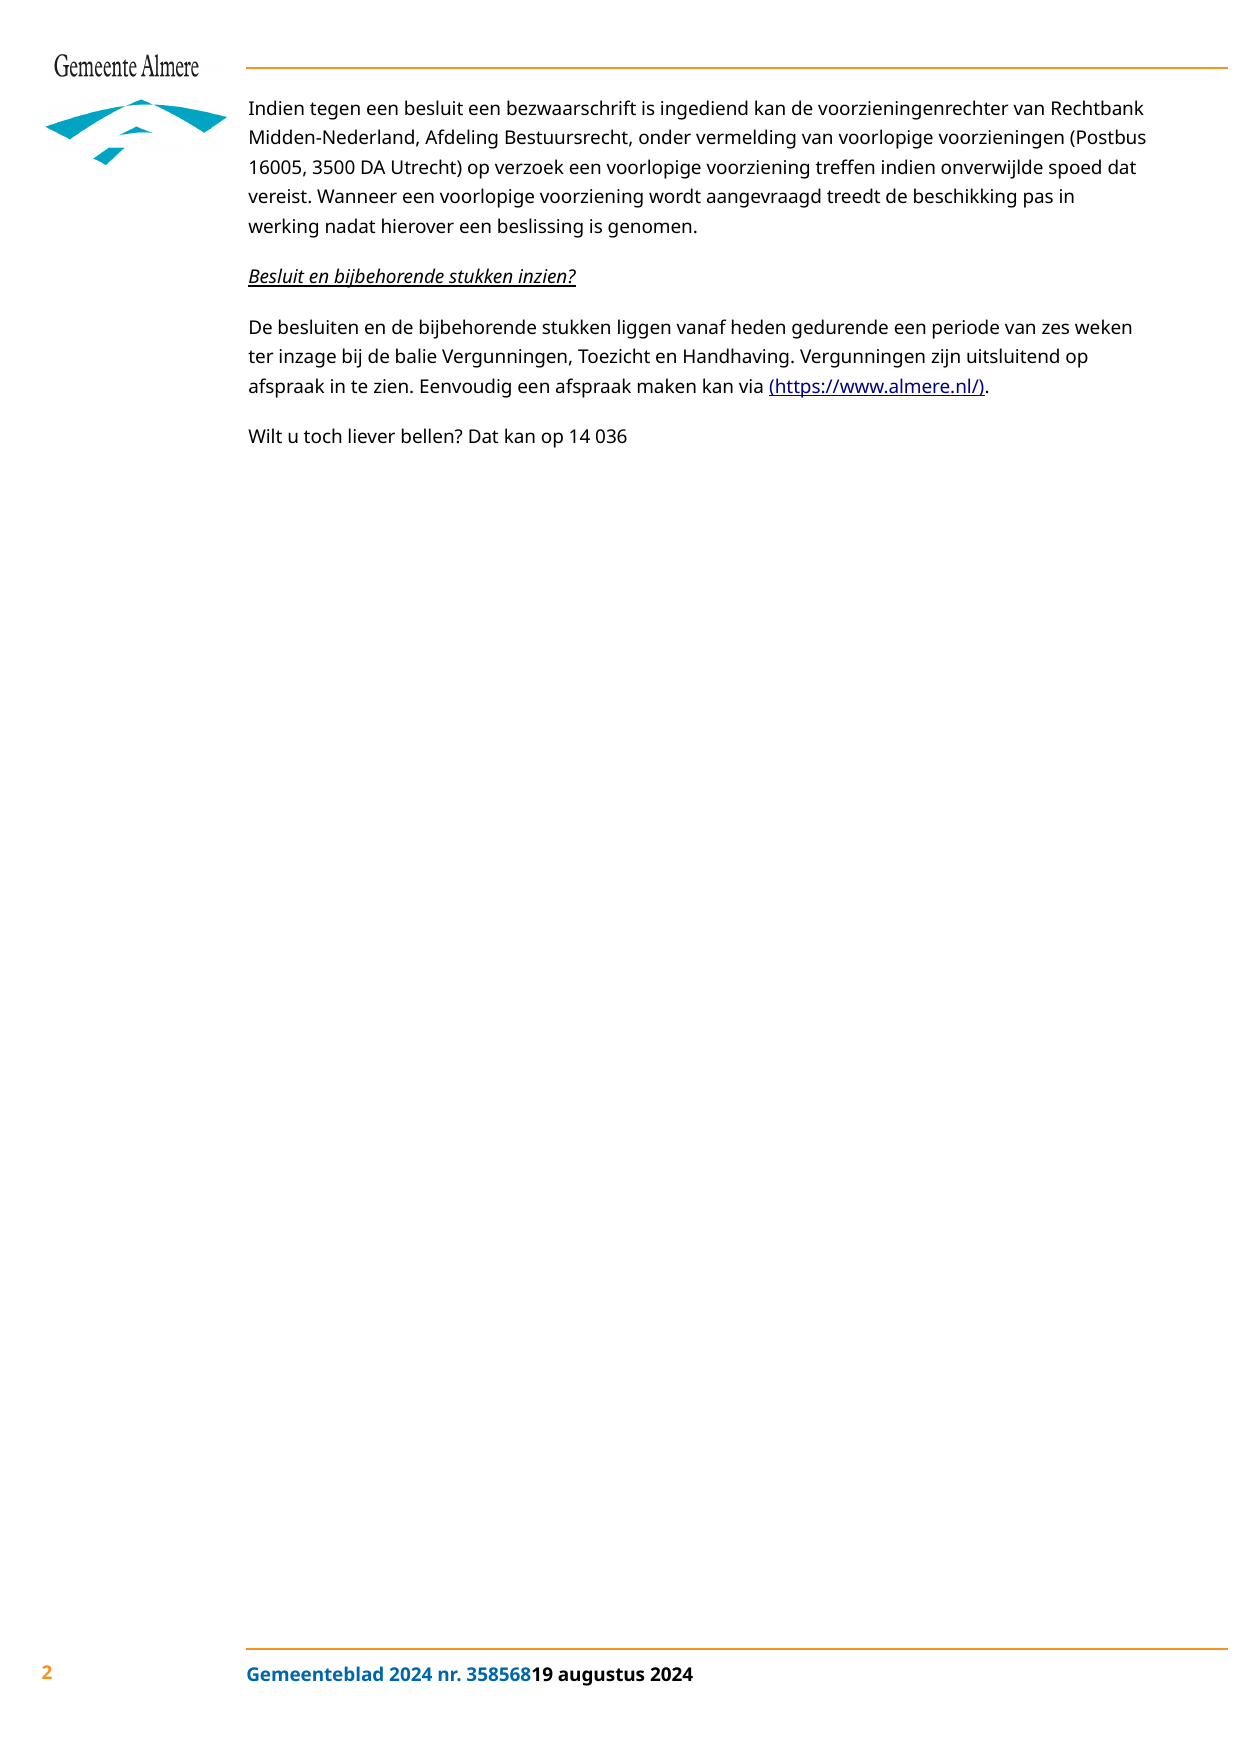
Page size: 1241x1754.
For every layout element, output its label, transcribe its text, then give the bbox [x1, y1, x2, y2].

text Wilt u toch liever bellen? Dat kan op 14 036 [248, 423, 1152, 449]
text Besluit en bijbehorende stukken inzien? [248, 263, 1152, 289]
picture [41, 47, 231, 172]
text De besluiten en de bijbehorende stukken liggen vanaf heden gedurende een periode van zes weken ter inzage bij de balie Vergunningen, Toezicht en Handhaving. Vergunningen zijn uitsluitend op afspraak in te zien. Eenvoudig een afspraak maken kan via (https://www.almere.nl/). [248, 314, 1152, 399]
text Indien tegen een besluit een bezwaarschrift is ingediend kan de voorzieningenrechter van Rechtbank Midden-Nederland, Afdeling Bestuursrecht, onder vermelding van voorlopige voorzieningen (Postbus 16005, 3500 DA Utrecht) op verzoek een voorlopige voorziening treffen indien onverwijlde spoed dat vereist. Wanneer een voorlopige voorziening wordt aangevraagd treedt de beschikking pas in werking nadat hierover een beslissing is genomen. [248, 95, 1152, 239]
